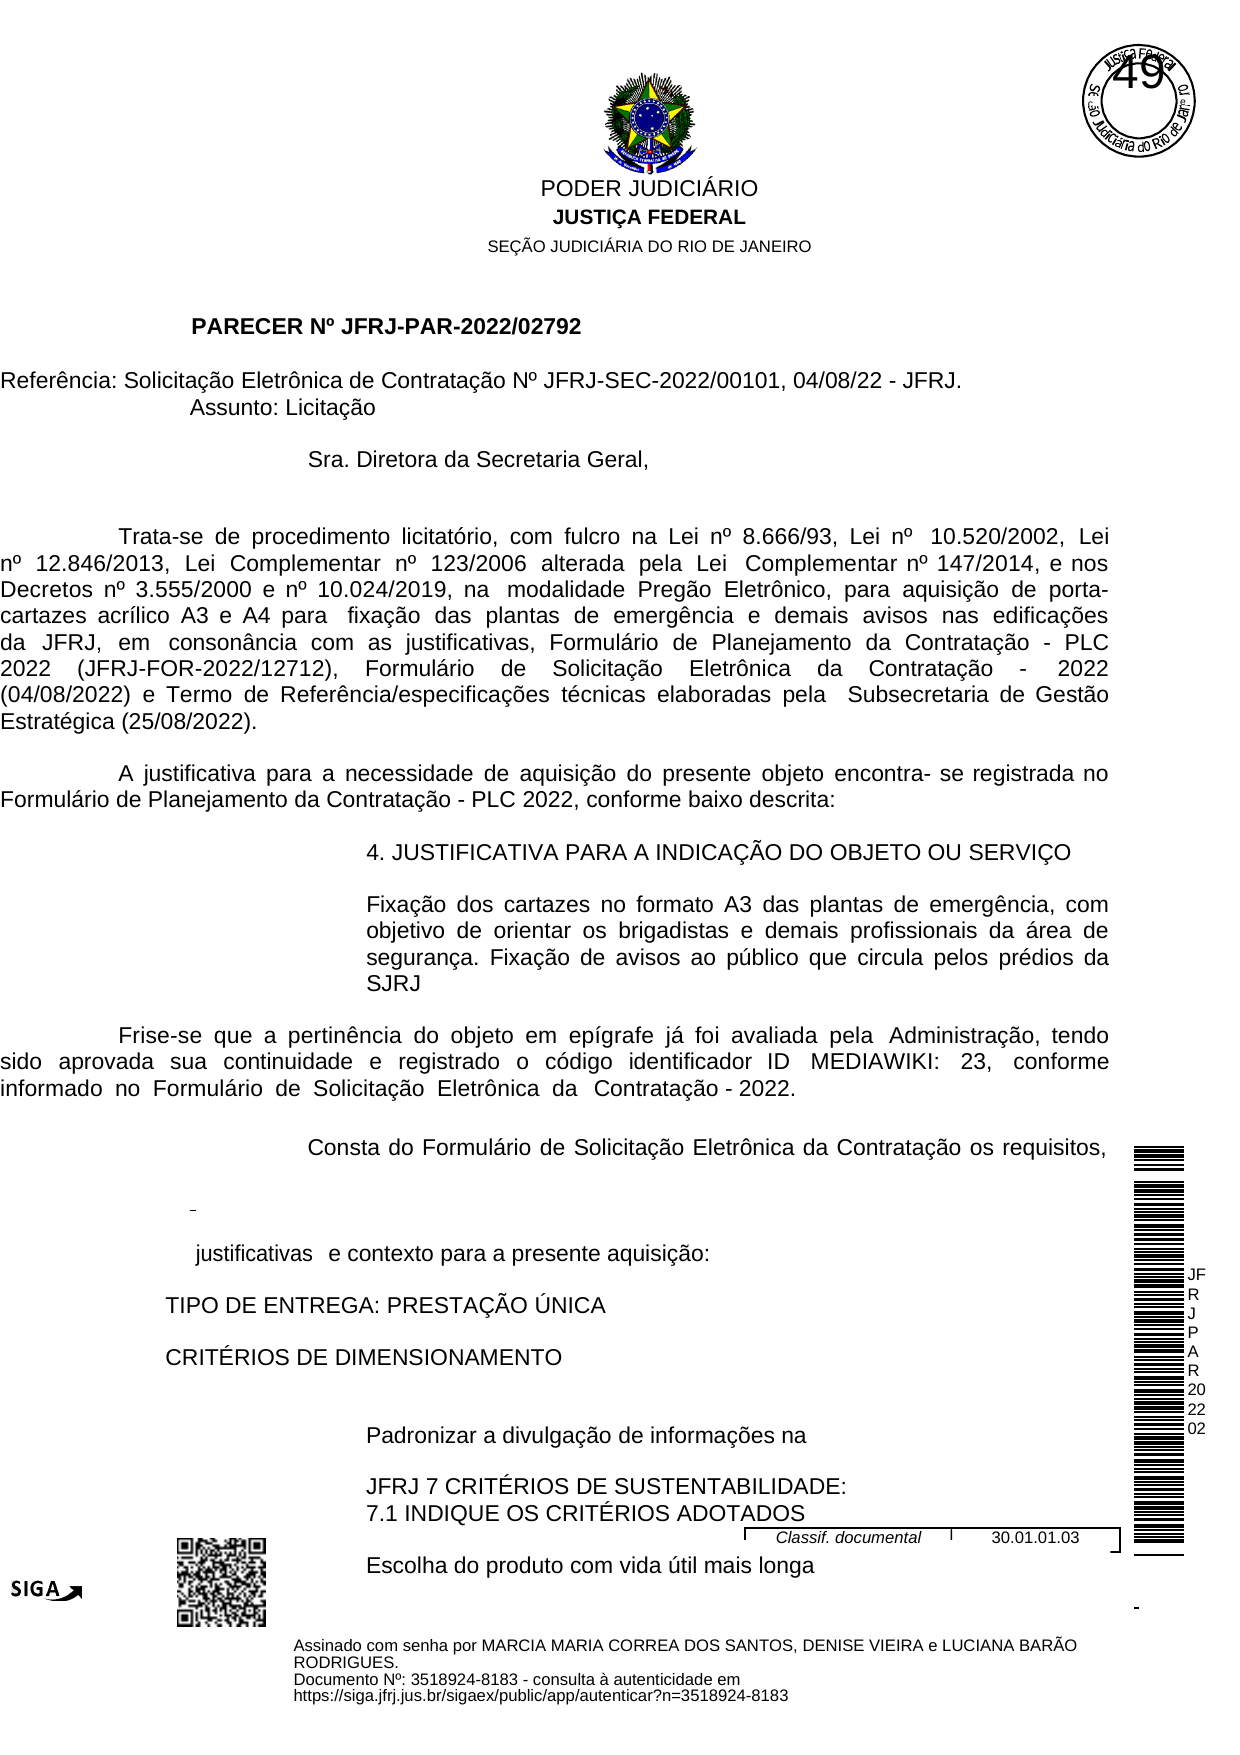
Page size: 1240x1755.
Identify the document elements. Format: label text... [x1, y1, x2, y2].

text JUSTIÇA FEDERAL [219, 205, 1080, 229]
text A justificativa para a necessidade de aquisição do presente objeto encontra- se registrada no Formulário de Planejamento da Contratação - PLC 2022, conforme baixo descrita: [0, 760, 1109, 813]
text Sra. Diretora da Secretaria Geral, [308, 446, 1239, 472]
text SEÇÃO JUDICIÁRIA DO RIO DE JANEIRO [219, 237, 1080, 256]
text PARECER Nº JFRJ-PAR-2022/02792 [191, 313, 1239, 339]
text JFRJPAR202202792A [1187, 1265, 1206, 1437]
text Referência: Solicitação Eletrônica de Contratação Nº JFRJ-SEC-2022/00101, 04/08/22 - JFRJ. [0, 367, 1135, 393]
text Trata-se de procedimento licitatório, com fulcro na Lei nº 8.666/93, Lei nº 10.520/2002, Lei nº 12.846/2013, Lei Complementar nº 123/2006 alterada pela Lei Complementar nº 147/2014, e nos Decretos nº 3.555/2000 e nº 10.024/2019, na modalidade Pregão Eletrônico, para aquisição de porta-cartazes acrílico A3 e A4 para fixação das plantas de emergência e demais avisos nas edificações da JFRJ, em consonância com as justificativas, Formulário de Planejamento da Contratação - PLC 2022 (JFRJ-FOR-2022/12712), Formulário de Solicitação Eletrônica da Contratação - 2022 (04/08/2022) e Termo de Referência/especificações técnicas elaboradas pela Subsecretaria de Gestão Estratégica (25/08/2022). [0, 523, 1109, 734]
text e [1180, 96, 1192, 105]
text PODER JUDICIÁRIO [219, 175, 1080, 202]
text 4. JUSTIFICATIVA PARA A INDICAÇÃO DO OBJETO OU SERVIÇO [366, 838, 1239, 865]
text ç [1088, 97, 1100, 106]
text Frise-se que a pertinência do objeto em epígrafe já foi avaliada pela Administração, tendo sido aprovada sua continuidade e registrado o código identificador ID MEDIAWIKI: 23, conforme informado no Formulário de Solicitação Eletrônica da Contratação - 2022. [0, 1022, 1109, 1101]
text Assunto: Licitação [189, 393, 1239, 420]
text Fixação dos cartazes no formato A3 das plantas de emergência, com objetivo de orientar os brigadistas e demais profissionais da área de segurança. Fixação de avisos ao público que circula pelos prédios da SJRJ [366, 891, 1109, 996]
